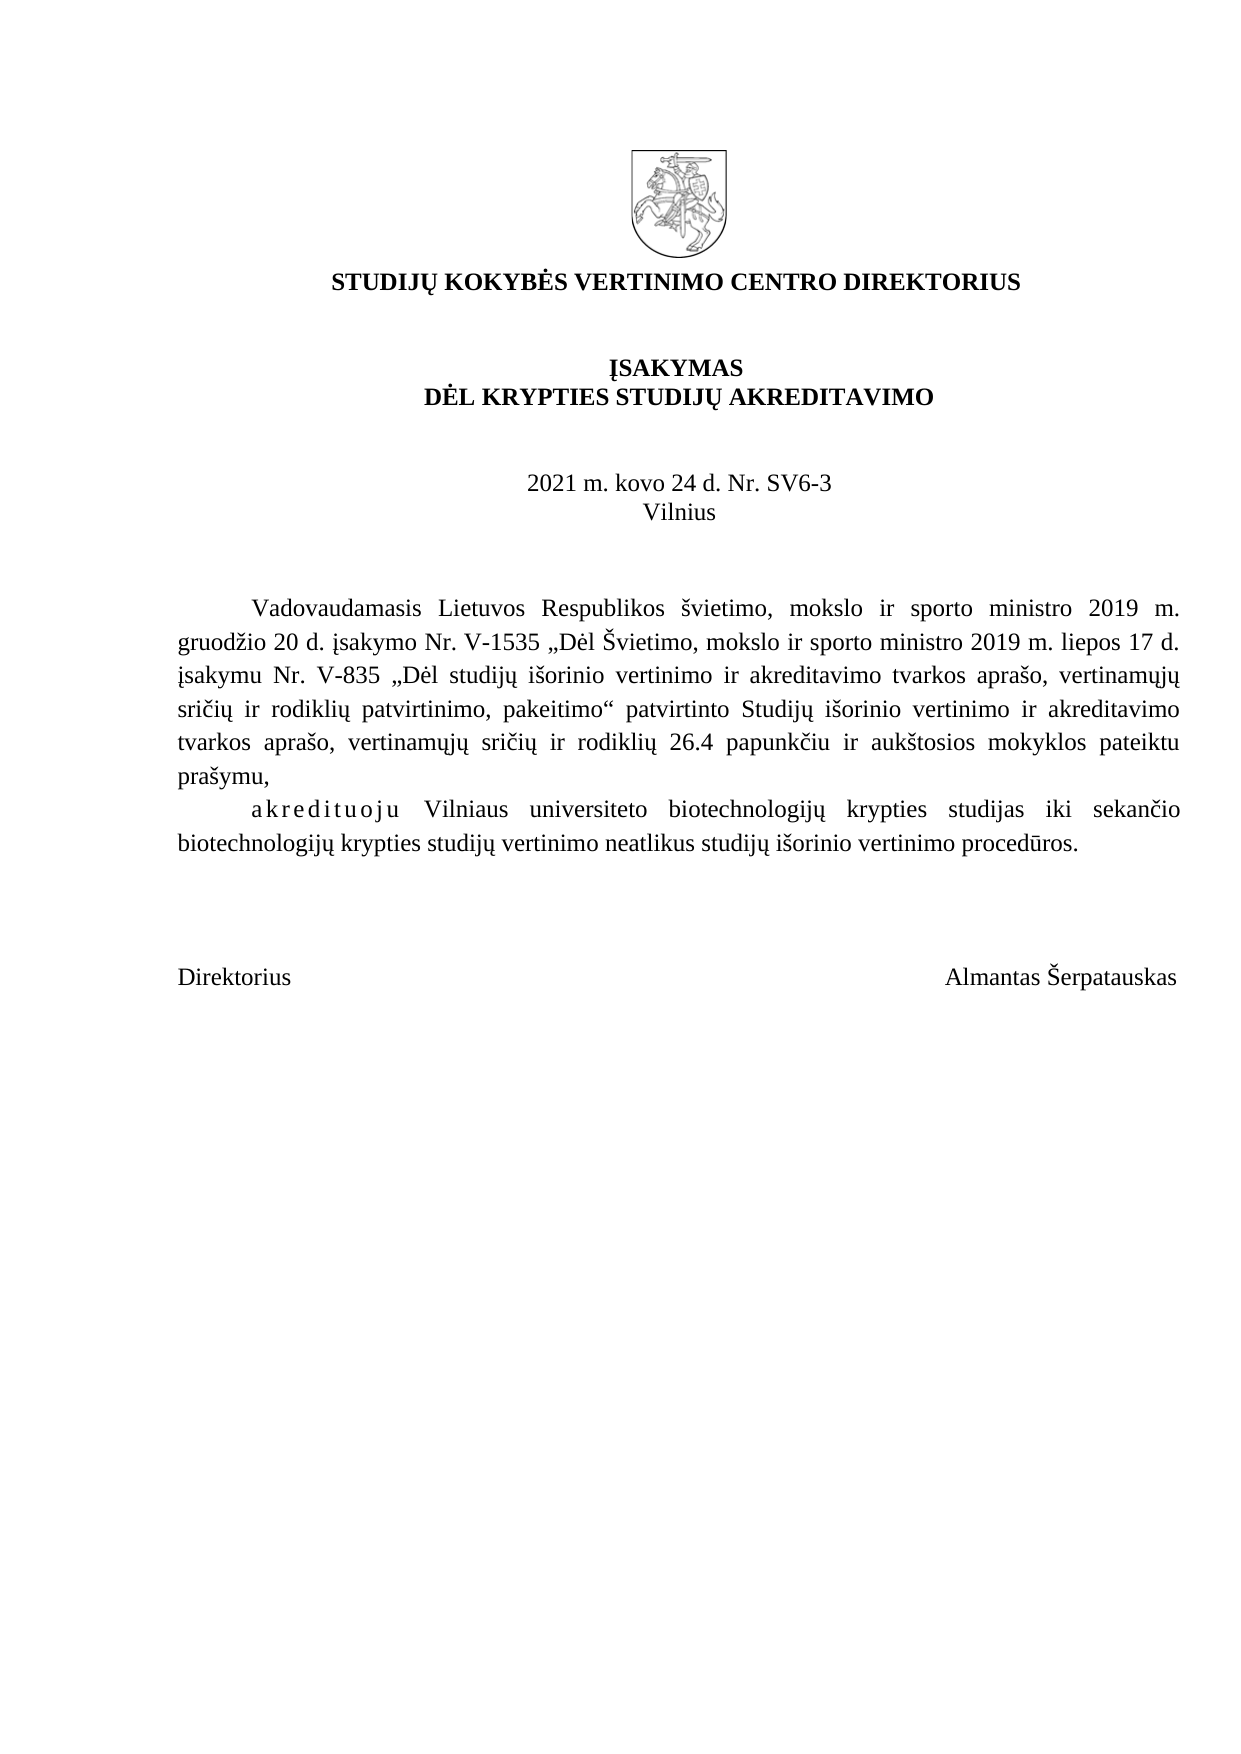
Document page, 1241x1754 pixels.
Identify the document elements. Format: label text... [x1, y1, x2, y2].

text 2021 m. kovo 24 d. Nr. SV6-3 [177, 468, 1181, 497]
text Direktorius Almantas Šerpatauskas [177, 962, 1181, 991]
text STUDIJŲ KOKYBĖS VERTINIMO CENTRO DIREKTORIUS [177, 267, 1181, 296]
text akredituoju Vilniaus universiteto biotechnologijų krypties studijas iki sekančio biotechnologijų krypties studijų vertinimo neatlikus studijų išorinio vertinimo procedūros. [177, 794, 1181, 857]
text DĖL KRYPTIES STUDIJŲ AKREDITAVIMO [177, 382, 1181, 411]
text Vadovaudamasis Lietuvos Respublikos švietimo, mokslo ir sporto ministro 2019 m. gruodžio 20 d. įsakymo Nr. V-1535 „Dėl Švietimo, mokslo ir sporto ministro 2019 m. liepos 17 d. įsakymu Nr. V-835 „Dėl studijų išorinio vertinimo ir akreditavimo tvarkos aprašo, vertinamųjų sričių ir rodiklių patvirtinimo, pakeitimo“ patvirtinto Studijų išorinio vertinimo ir akreditavimo tvarkos aprašo, vertinamųjų sričių ir rodiklių 26.4 papunkčiu ir aukštosios mokyklos pateiktu prašymu, [177, 593, 1181, 789]
text Vilnius [177, 497, 1181, 526]
text ĮSAKYMAS [177, 353, 1181, 382]
